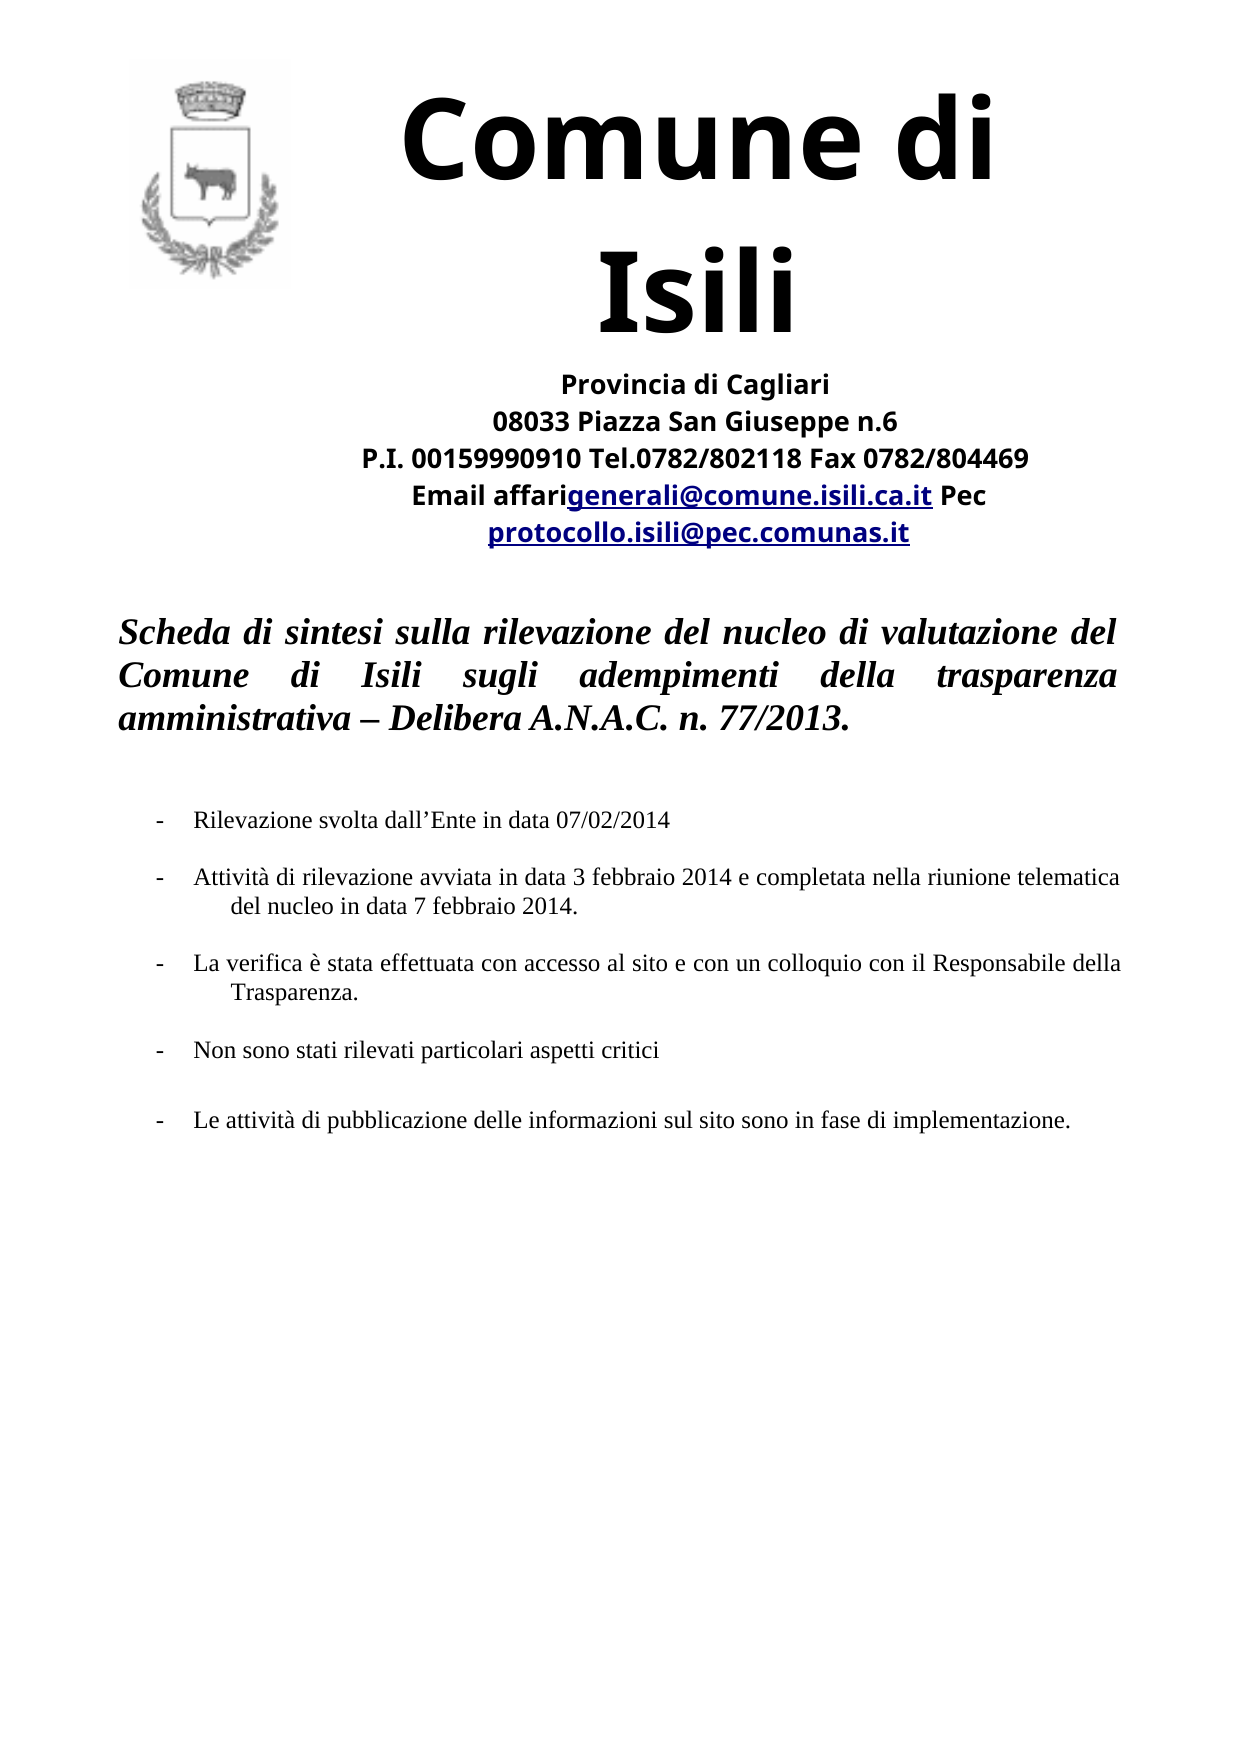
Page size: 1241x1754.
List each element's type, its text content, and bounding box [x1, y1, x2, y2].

list Non sono stati rilevati particolari aspetti critici [156, 1035, 1122, 1063]
table_header [118, 59, 320, 584]
list La verifica è stata effettuata con accesso al sito e con un colloquio con il Responsabile della Trasparenza. [156, 948, 1122, 1006]
table_header Comune di Isili Provincia di Cagliari 08033 Piazza San Giuseppe n.6 P.I. 00159990910 Tel.0782/802118 Fax 0782/804469 Email affarigenerali@comune.isili.ca.it Pec protocollo.isili@pec.comunas.it [320, 59, 1077, 584]
list Attività di rilevazione avviata in data 3 febbraio 2014 e completata nella riunione telematica del nucleo in data 7 febbraio 2014. [156, 862, 1122, 920]
text Scheda di sintesi sulla rilevazione del nucleo di valutazione del Comune di Isili sugli adempimenti della trasparenza amministrativa – Delibera A.N.A.C. n. 77/2013. [118, 609, 1122, 738]
list Le attività di pubblicazione delle informazioni sul sito sono in fase di implementazione. [156, 1105, 1122, 1133]
list Rilevazione svolta dall’Ente in data 07/02/2014 [156, 805, 1122, 833]
